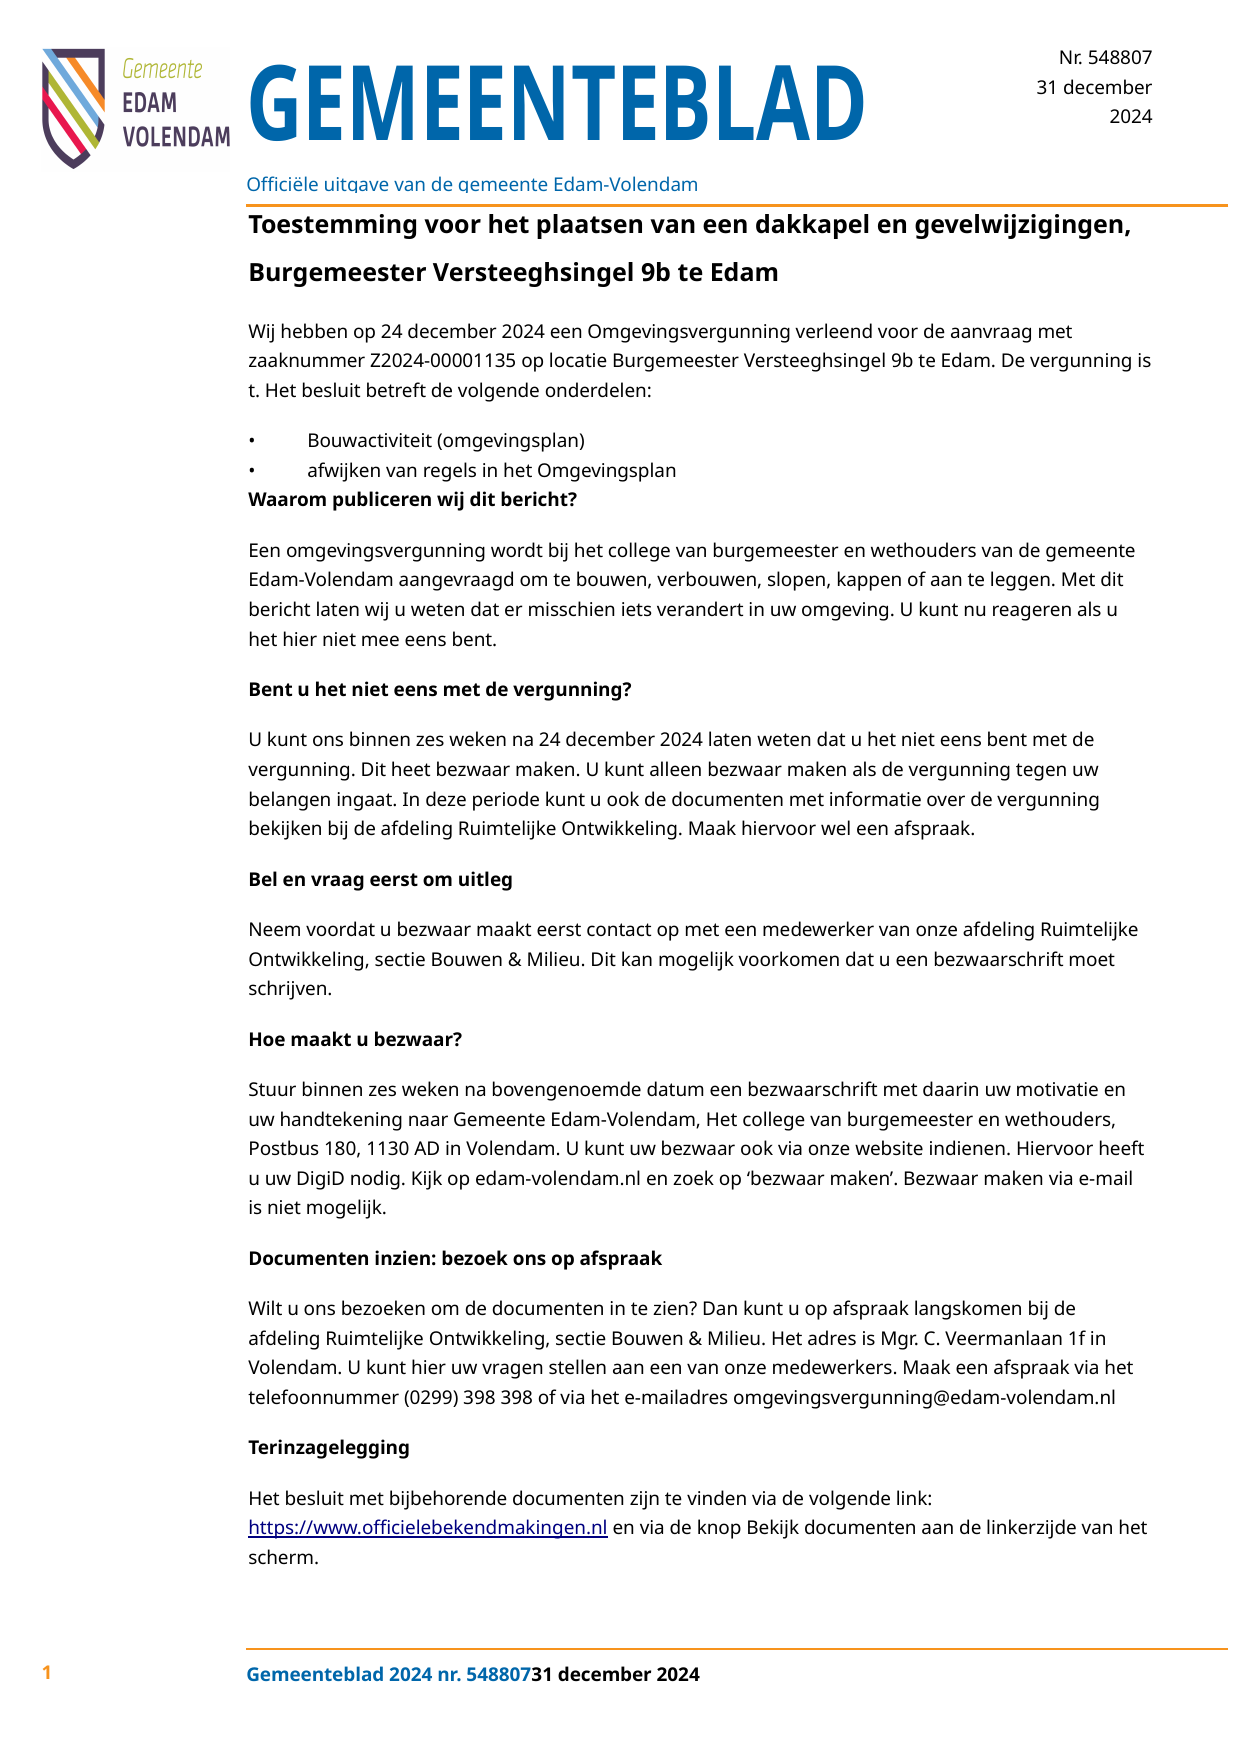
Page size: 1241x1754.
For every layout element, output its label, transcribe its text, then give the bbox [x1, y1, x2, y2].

list Bouwactiviteit (omgevingsplan) [248, 427, 1152, 453]
text Bent u het niet eens met de vergunning? [248, 676, 1152, 702]
text Neem voordat u bezwaar maakt eerst contact op met een medewerker van onze afdeling Ruimtelijke Ontwikkeling, sectie Bouwen & Milieu. Dit kan mogelijk voorkomen dat u een bezwaarschrift moet schrijven. [248, 916, 1152, 1001]
text Terinzagelegging [248, 1434, 1152, 1460]
text Wij hebben op 24 december 2024 een Omgevingsvergunning verleend voor de aanvraag met zaaknummer Z2024-00001135 op locatie Burgemeester Versteeghsingel 9b te Edam. De vergunning is t. Het besluit betreft de volgende onderdelen: [248, 318, 1152, 403]
text Het besluit met bijbehorende documenten zijn te vinden via de volgende link: https://www.officielebekendmakingen.nl en via de knop Bekijk documenten aan de linkerzijde van het scherm. [248, 1485, 1152, 1570]
text Wilt u ons bezoeken om de documenten in te zien? Dan kunt u op afspraak langskomen bij de afdeling Ruimtelijke Ontwikkeling, sectie Bouwen & Milieu. Het adres is Mgr. C. Veermanlaan 1f in Volendam. U kunt hier uw vragen stellen aan een van onze medewerkers. Maak een afspraak via het telefoonnummer (0299) 398 398 of via het e-mailadres omgevingsvergunning@edam-volendam.nl [248, 1295, 1152, 1410]
picture [41, 47, 231, 172]
list afwijken van regels in het Omgevingsplan [248, 457, 1152, 483]
text Bel en vraag eerst om uitleg [248, 866, 1152, 892]
text Waarom publiceren wij dit bericht? [248, 487, 1152, 512]
text U kunt ons binnen zes weken na 24 december 2024 laten weten dat u het niet eens bent met de vergunning. Dit heet bezwaar maken. U kunt alleen bezwaar maken als de vergunning tegen uw belangen ingaat. In deze periode kunt u ook de documenten met informatie over de vergunning bekijken bij de afdeling Ruimtelijke Ontwikkeling. Maak hiervoor wel een afspraak. [248, 727, 1152, 841]
text Stuur binnen zes weken na bovengenoemde datum een bezwaarschrift met daarin uw motivatie en uw handtekening naar Gemeente Edam-Volendam, Het college van burgemeester en wethouders, Postbus 180, 1130 AD in Volendam. U kunt uw bezwaar ook via onze website indienen. Hiervoor heeft u uw DigiD nodig. Kijk op edam-volendam.nl en zoek op ‘bezwaar maken’. Bezwaar maken via e-mail is niet mogelijk. [248, 1076, 1152, 1220]
text Een omgevingsvergunning wordt bij het college van burgemeester en wethouders van de gemeente Edam-Volendam aangevraagd om te bouwen, verbouwen, slopen, kappen of aan te leggen. Met dit bericht laten wij u weten dat er misschien iets verandert in uw omgeving. U kunt nu reageren als u het hier niet mee eens bent. [248, 537, 1152, 652]
text Documenten inzien: bezoek ons op afspraak [248, 1245, 1152, 1271]
text Hoe maakt u bezwaar? [248, 1026, 1152, 1052]
text Toestemming voor het plaatsen van een dakkapel en gevelwijzigingen, Burgemeester Versteeghsingel 9b te Edam [248, 207, 1152, 288]
